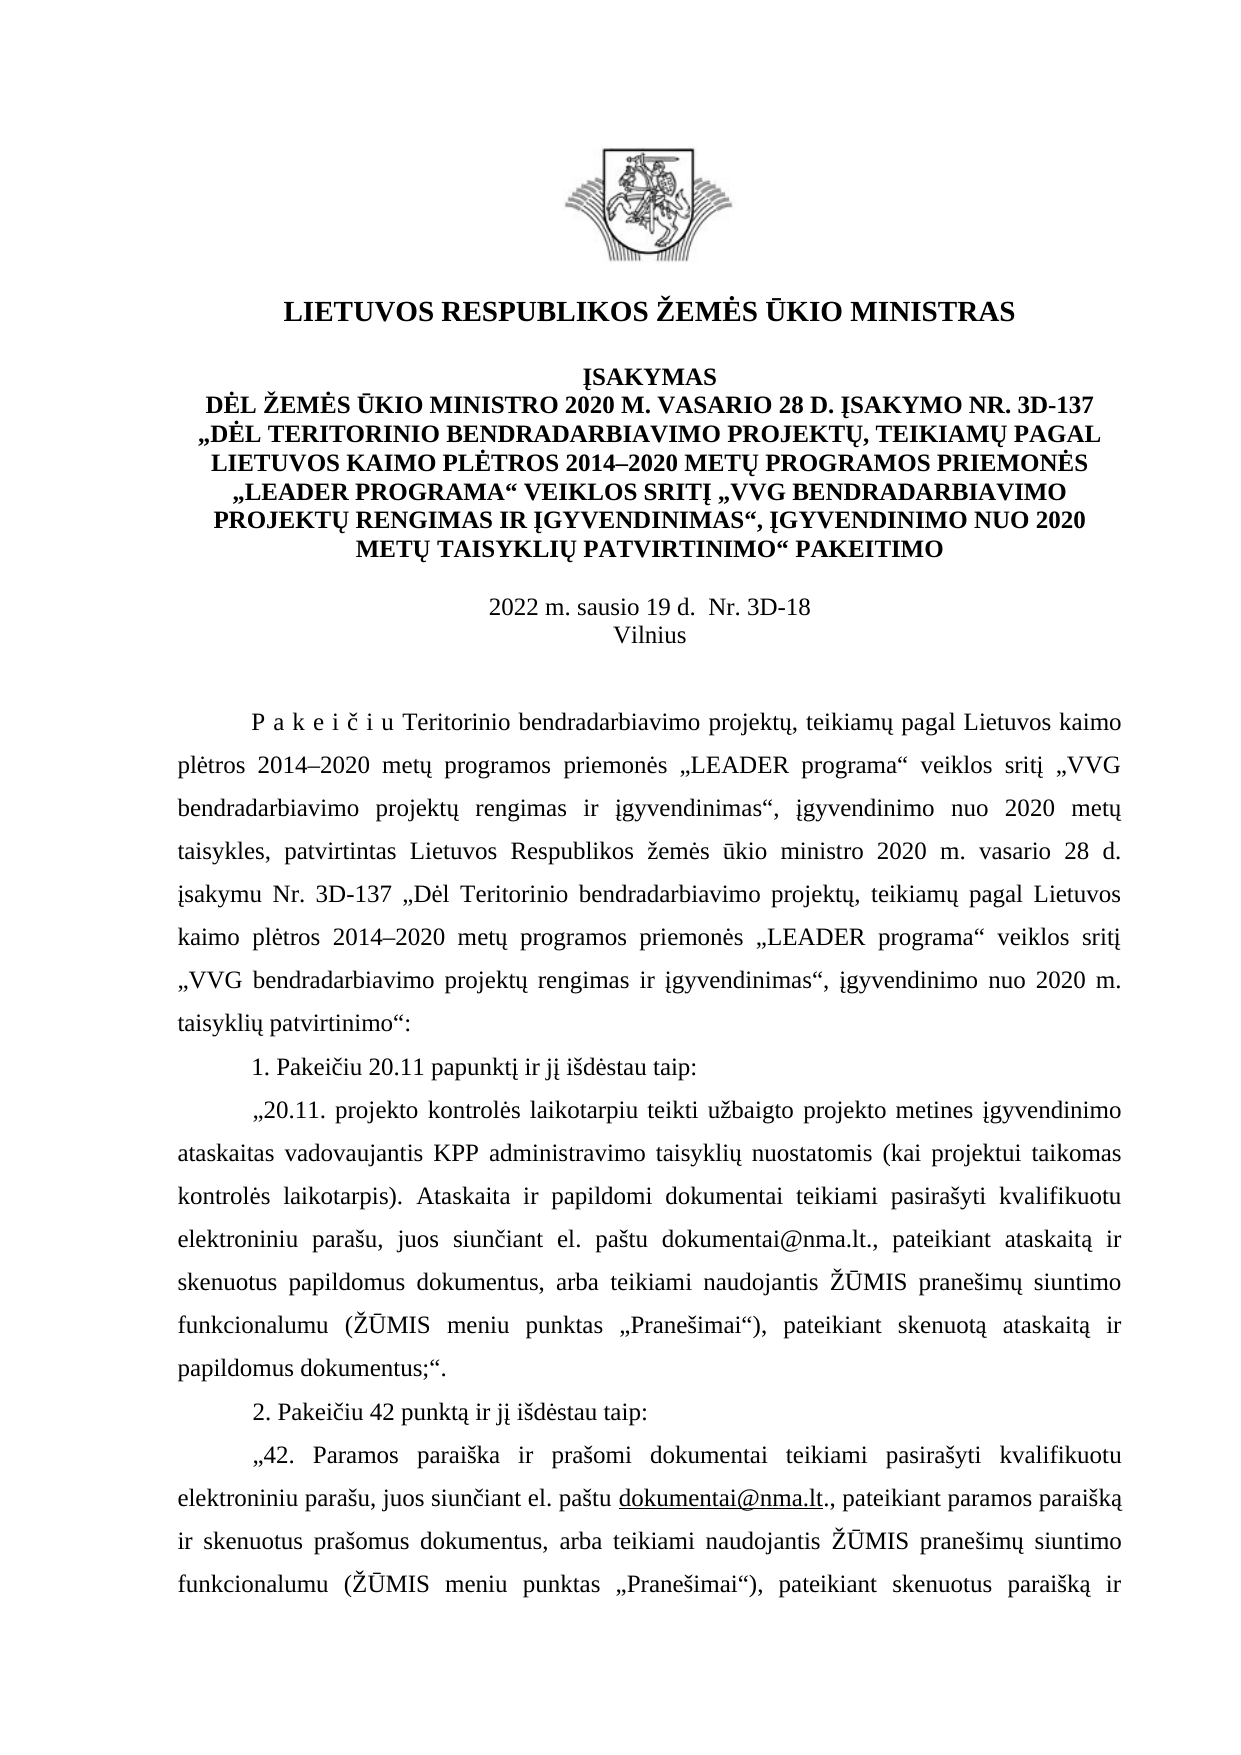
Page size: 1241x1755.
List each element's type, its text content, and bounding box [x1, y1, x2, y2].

text 2. Pakeičiu 42 punktą ir jį išdėstau taip: [177, 1397, 1122, 1425]
text Vilnius [177, 620, 1122, 649]
text DĖL ŽEMĖS ŪKIO MINISTRO 2020 M. VASARIO 28 D. ĮSAKYMO NR. 3D-137 „DĖL TERITORINIO BENDRADARBIAVIMO PROJEKTŲ, TEIKIAMŲ PAGAL LIETUVOS KAIMO PLĖTROS 2014–2020 METŲ PROGRAMOS PRIEMONĖS „LEADER PROGRAMA“ VEIKLOS SRITĮ „VVG BENDRADARBIAVIMO PROJEKTŲ RENGIMAS IR ĮGYVENDINIMAS“, ĮGYVENDINIMO NUO 2020 METŲ TAISYKLIŲ PATVIRTINIMO“ PAKEITIMO [177, 390, 1122, 563]
text „20.11. projekto kontrolės laikotarpiu teikti užbaigto projekto metines įgyvendinimo ataskaitas vadovaujantis KPP administravimo taisyklių nuostatomis (kai projektui taikomas kontrolės laikotarpis). Ataskaita ir papildomi dokumentai teikiami pasirašyti kvalifikuotu elektroniniu parašu, juos siunčiant el. paštu dokumentai@nma.lt., pateikiant ataskaitą ir skenuotus papildomus dokumentus, arba teikiami naudojantis ŽŪMIS pranešimų siuntimo funkcionalumu (ŽŪMIS meniu punktas „Pranešimai“), pateikiant skenuotą ataskaitą ir papildomus dokumentus;“. [177, 1095, 1122, 1382]
text 1. Pakeičiu 20.11 papunktį ir jį išdėstau taip: [251, 1052, 1122, 1080]
text „42. Paramos paraiška ir prašomi dokumentai teikiami pasirašyti kvalifikuotu elektroniniu parašu, juos siunčiant el. paštu dokumentai@nma.lt., pateikiant paramos paraišką ir skenuotus prašomus dokumentus, arba teikiami naudojantis ŽŪMIS pranešimų siuntimo funkcionalumu (ŽŪMIS meniu punktas „Pranešimai“), pateikiant skenuotus paraišką ir [177, 1440, 1122, 1598]
text 2022 m. sausio 19 d. Nr. 3D-18 [177, 592, 1122, 620]
text ĮSAKYMAS [177, 362, 1122, 390]
text P a k e i č i u Teritorinio bendradarbiavimo projektų, teikiamų pagal Lietuvos kaimo plėtros 2014–2020 metų programos priemonės „LEADER programa“ veiklos sritį „VVG bendradarbiavimo projektų rengimas ir įgyvendinimas“, įgyvendinimo nuo 2020 metų taisykles, patvirtintas Lietuvos Respublikos žemės ūkio ministro 2020 m. vasario 28 d. įsakymu Nr. 3D-137 „Dėl Teritorinio bendradarbiavimo projektų, teikiamų pagal Lietuvos kaimo plėtros 2014–2020 metų programos priemonės „LEADER programa“ veiklos sritį „VVG bendradarbiavimo projektų rengimas ir įgyvendinimas“, įgyvendinimo nuo 2020 m. taisyklių patvirtinimo“: [177, 707, 1122, 1037]
text LIETUVOS RESPUBLIKOS ŽEMĖS ŪKIO MINISTRAS [177, 294, 1122, 328]
